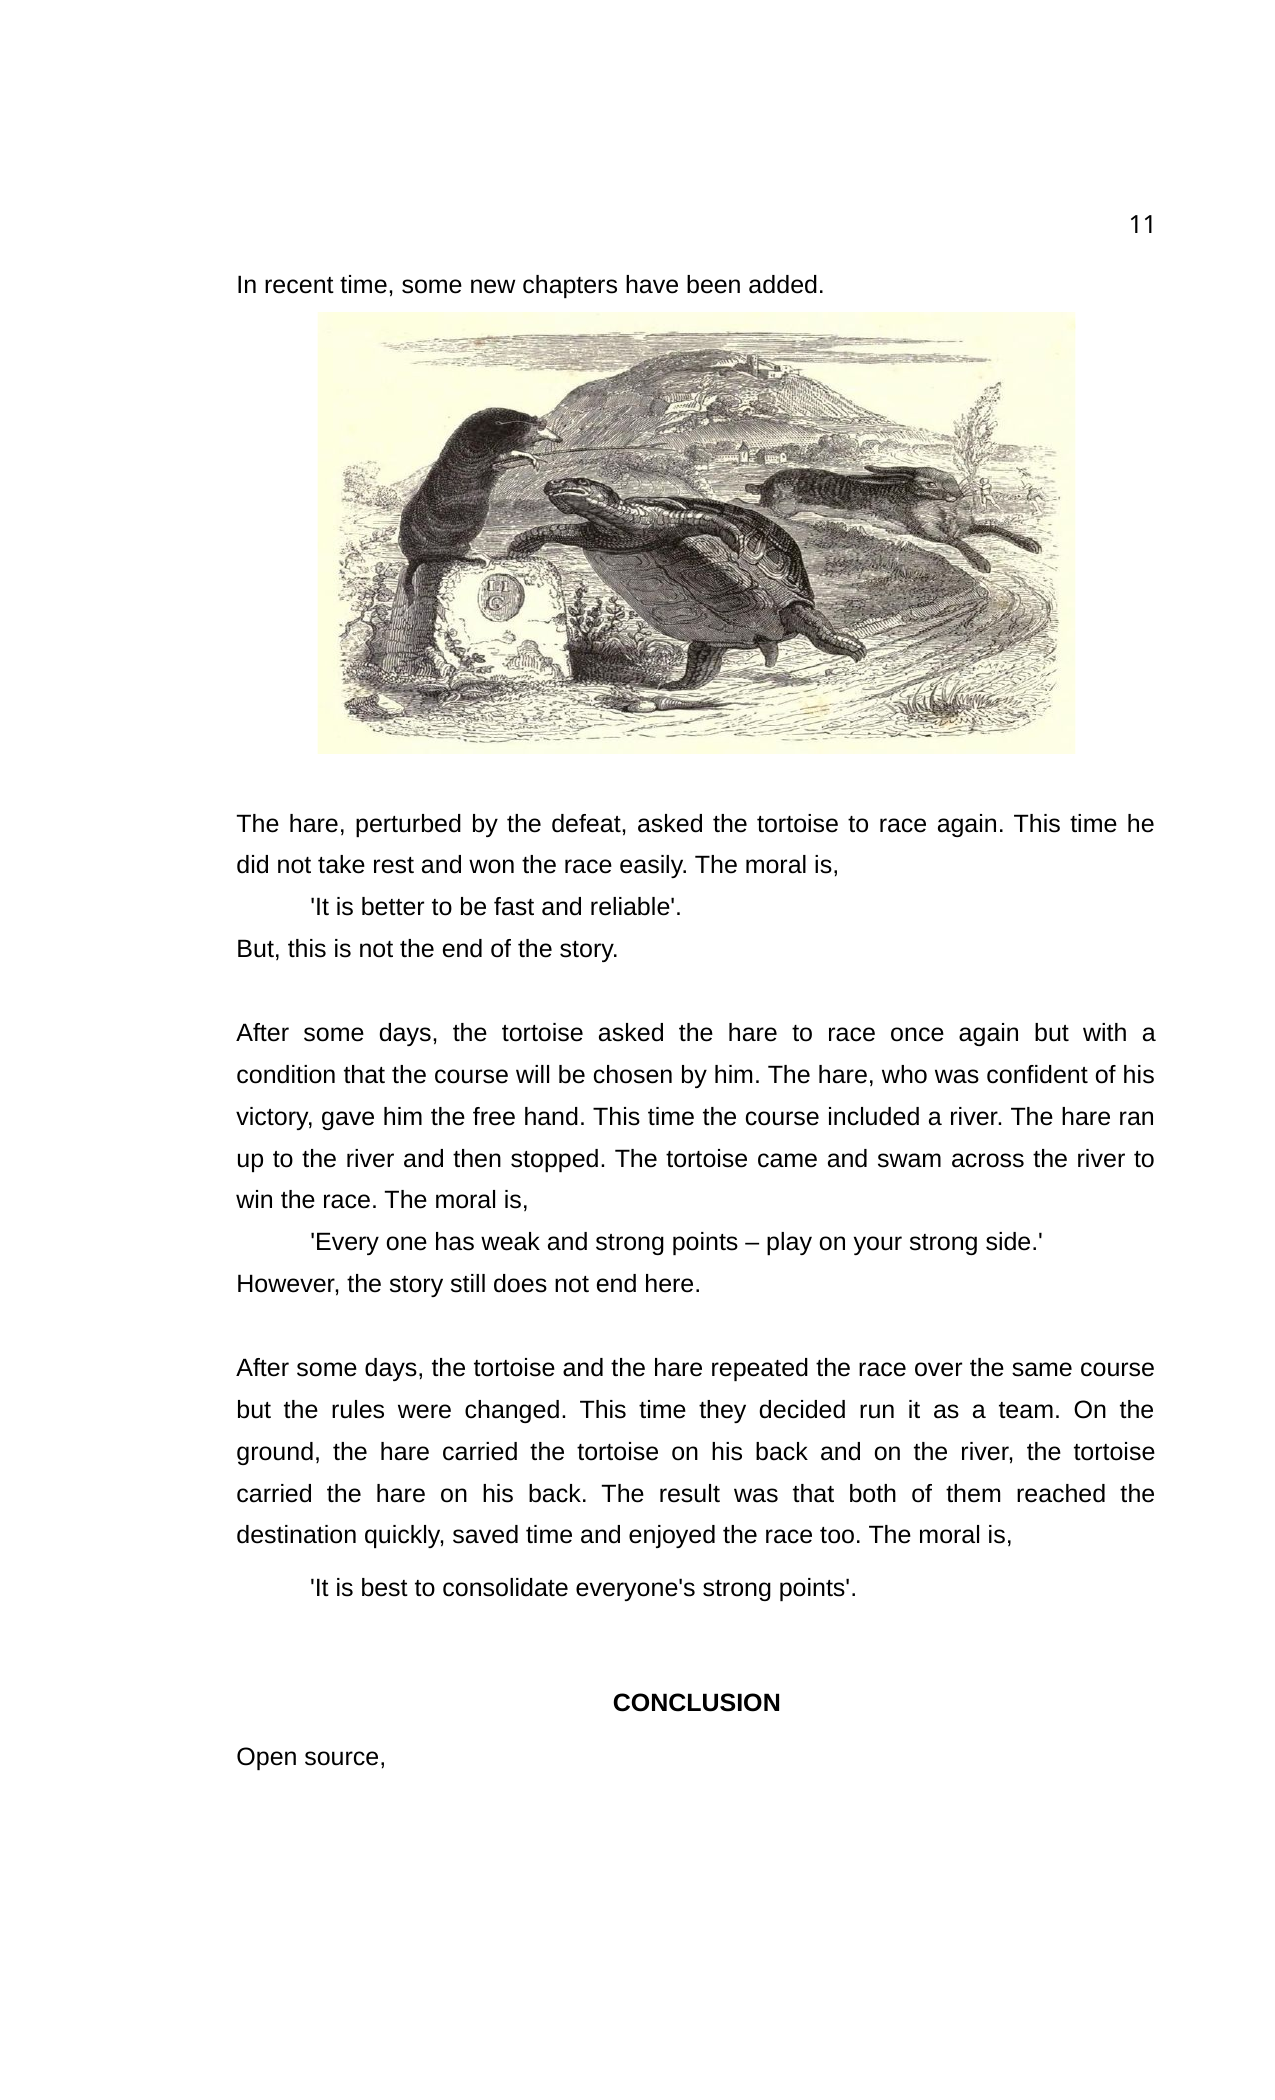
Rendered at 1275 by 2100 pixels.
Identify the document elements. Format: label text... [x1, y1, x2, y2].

picture [317, 312, 1076, 754]
text Open source, [236, 1743, 1157, 1771]
text 'Every one has weak and strong points – play on your strong side.' [310, 1228, 1157, 1256]
text In recent time, some new chapters have been added. [236, 271, 1157, 299]
text 'It is better to be fast and reliable'. [310, 893, 1157, 921]
text But, this is not the end of the story. [236, 935, 1157, 963]
text The hare, perturbed by the defeat, asked the tortoise to race again. This time he did not take rest and won the race easily. The moral is, [236, 809, 1157, 879]
text CONCLUSION [236, 1688, 1157, 1716]
text After some days, the tortoise and the hare repeated the race over the same course but the rules were changed. This time they decided run it as a team. On the ground, the hare carried the tortoise on his back and on the river, the tortoise carried the hare on his back. The result was that both of them reached the destination quickly, saved time and enjoyed the race too. The moral is, [236, 1354, 1157, 1549]
text However, the story still does not end here. [236, 1270, 1157, 1298]
text 'It is best to consolidate everyone's strong points'. [310, 1573, 1157, 1601]
text After some days, the tortoise asked the hare to race once again but with a condition that the course will be chosen by him. The hare, who was confident of his victory, gave him the free hand. This time the course included a river. The hare ran up to the river and then stopped. The tortoise came and swam across the river to win the race. The moral is, [236, 1019, 1157, 1214]
